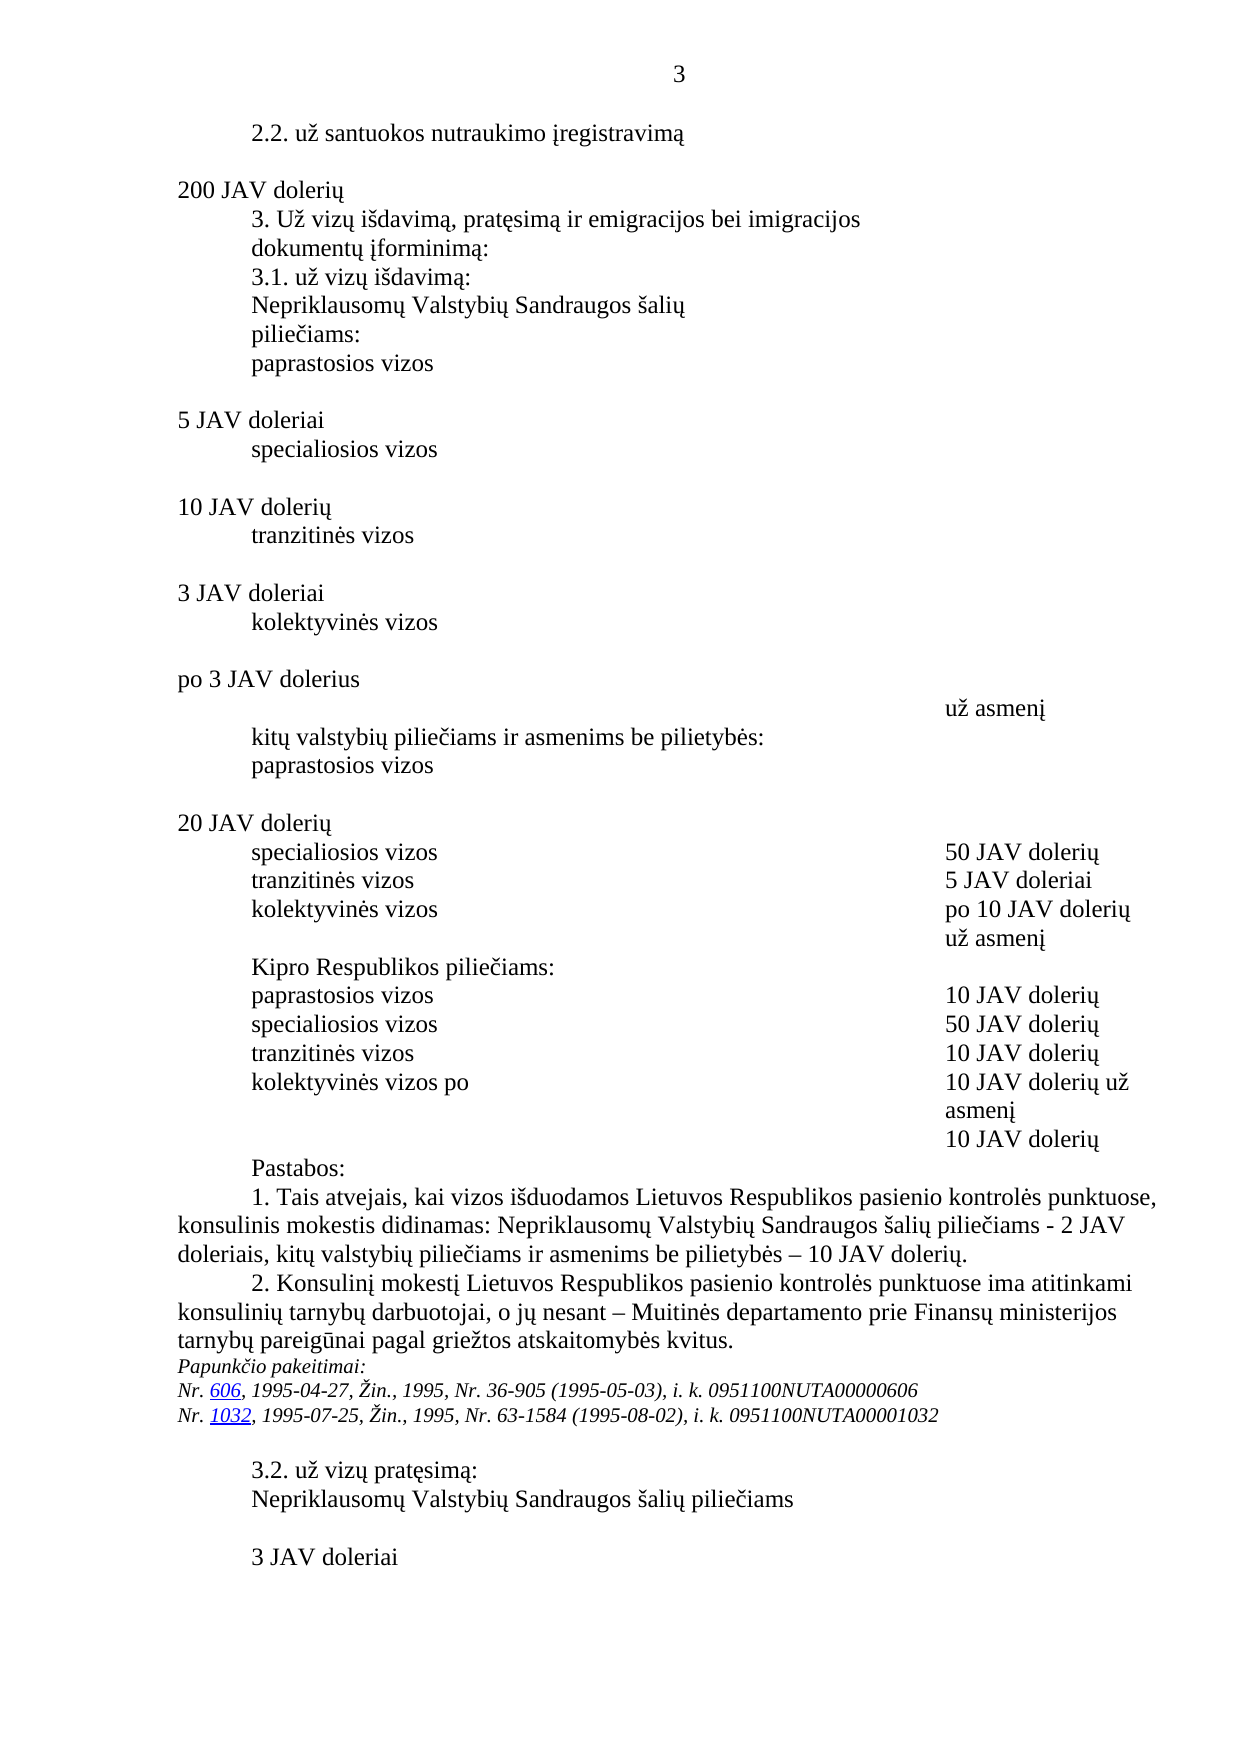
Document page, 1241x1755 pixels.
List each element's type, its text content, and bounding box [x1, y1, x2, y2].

text 3.2. už vizų pratęsimą: [177, 1455, 886, 1484]
text tranzitinės vizos 5 JAV doleriai [177, 866, 1181, 894]
text kolektyvinės vizos po 3 JAV dolerius [177, 607, 945, 693]
text tranzitinės vizos 3 JAV doleriai [177, 521, 945, 607]
text 10 JAV dolerių [177, 1124, 1181, 1153]
text 3.1. už vizų išdavimą: [177, 262, 945, 291]
text kolektyvinės vizos po 10 JAV dolerių už [177, 1067, 1181, 1096]
text Nepriklausomų Valstybių Sandraugos šalių piliečiams 3 JAV doleriai [251, 1484, 886, 1570]
text už asmenį [177, 693, 1122, 722]
text paprastosios vizos 20 JAV dolerių [177, 751, 945, 837]
text Nr. 606, 1995-04-27, Žin., 1995, Nr. 36-905 (1995-05-03), i. k. 0951100NUTA00000606 [177, 1378, 1181, 1402]
text asmenį [177, 1096, 1181, 1124]
text Pastabos: [177, 1153, 1181, 1182]
text specialiosios vizos 50 JAV dolerių [177, 837, 1181, 866]
text specialiosios vizos 50 JAV dolerių [177, 1009, 1181, 1038]
text 1. Tais atvejais, kai vizos išduodamos Lietuvos Respublikos pasienio kontrolės punktuose, konsulinis mokestis didinamas: Nepriklausomų Valstybių Sandraugos šalių piliečiams - 2 JAV doleriais, kitų valstybių piliečiams ir asmenims be pilietybės – 10 JAV dolerių. [177, 1182, 1181, 1268]
text Nr. 1032, 1995-07-25, Žin., 1995, Nr. 63-1584 (1995-08-02), i. k. 0951100NUTA00001032 [177, 1402, 1181, 1427]
text 2. Konsulinį mokestį Lietuvos Respublikos pasienio kontrolės punktuose ima atitinkami konsulinių tarnybų darbuotojai, o jų nesant – Muitinės departamento prie Finansų ministerijos tarnybų pareigūnai pagal griežtos atskaitomybės kvitus. [177, 1268, 1181, 1354]
text paprastosios vizos 10 JAV dolerių [177, 981, 1181, 1009]
text 3. Už vizų išdavimą, pratęsimą ir emigracijos bei imigracijos dokumentų įforminimą: [251, 204, 945, 262]
text tranzitinės vizos 10 JAV dolerių [177, 1038, 1181, 1067]
text Kipro Respublikos piliečiams: [177, 952, 1181, 981]
text kitų valstybių piliečiams ir asmenims be pilietybės: [177, 722, 945, 751]
text 2.2. už santuokos nutraukimo įregistravimą 200 JAV dolerių [177, 118, 945, 204]
text Papunkčio pakeitimai: [177, 1354, 1181, 1378]
text piliečiams: [177, 319, 945, 348]
text paprastosios vizos 5 JAV doleriai [177, 348, 945, 434]
text specialiosios vizos 10 JAV dolerių [177, 434, 945, 521]
text kolektyvinės vizos po 10 JAV dolerių [177, 894, 1181, 923]
text už asmenį [177, 923, 1181, 952]
text Nepriklausomų Valstybių Sandraugos šalių [177, 291, 945, 319]
